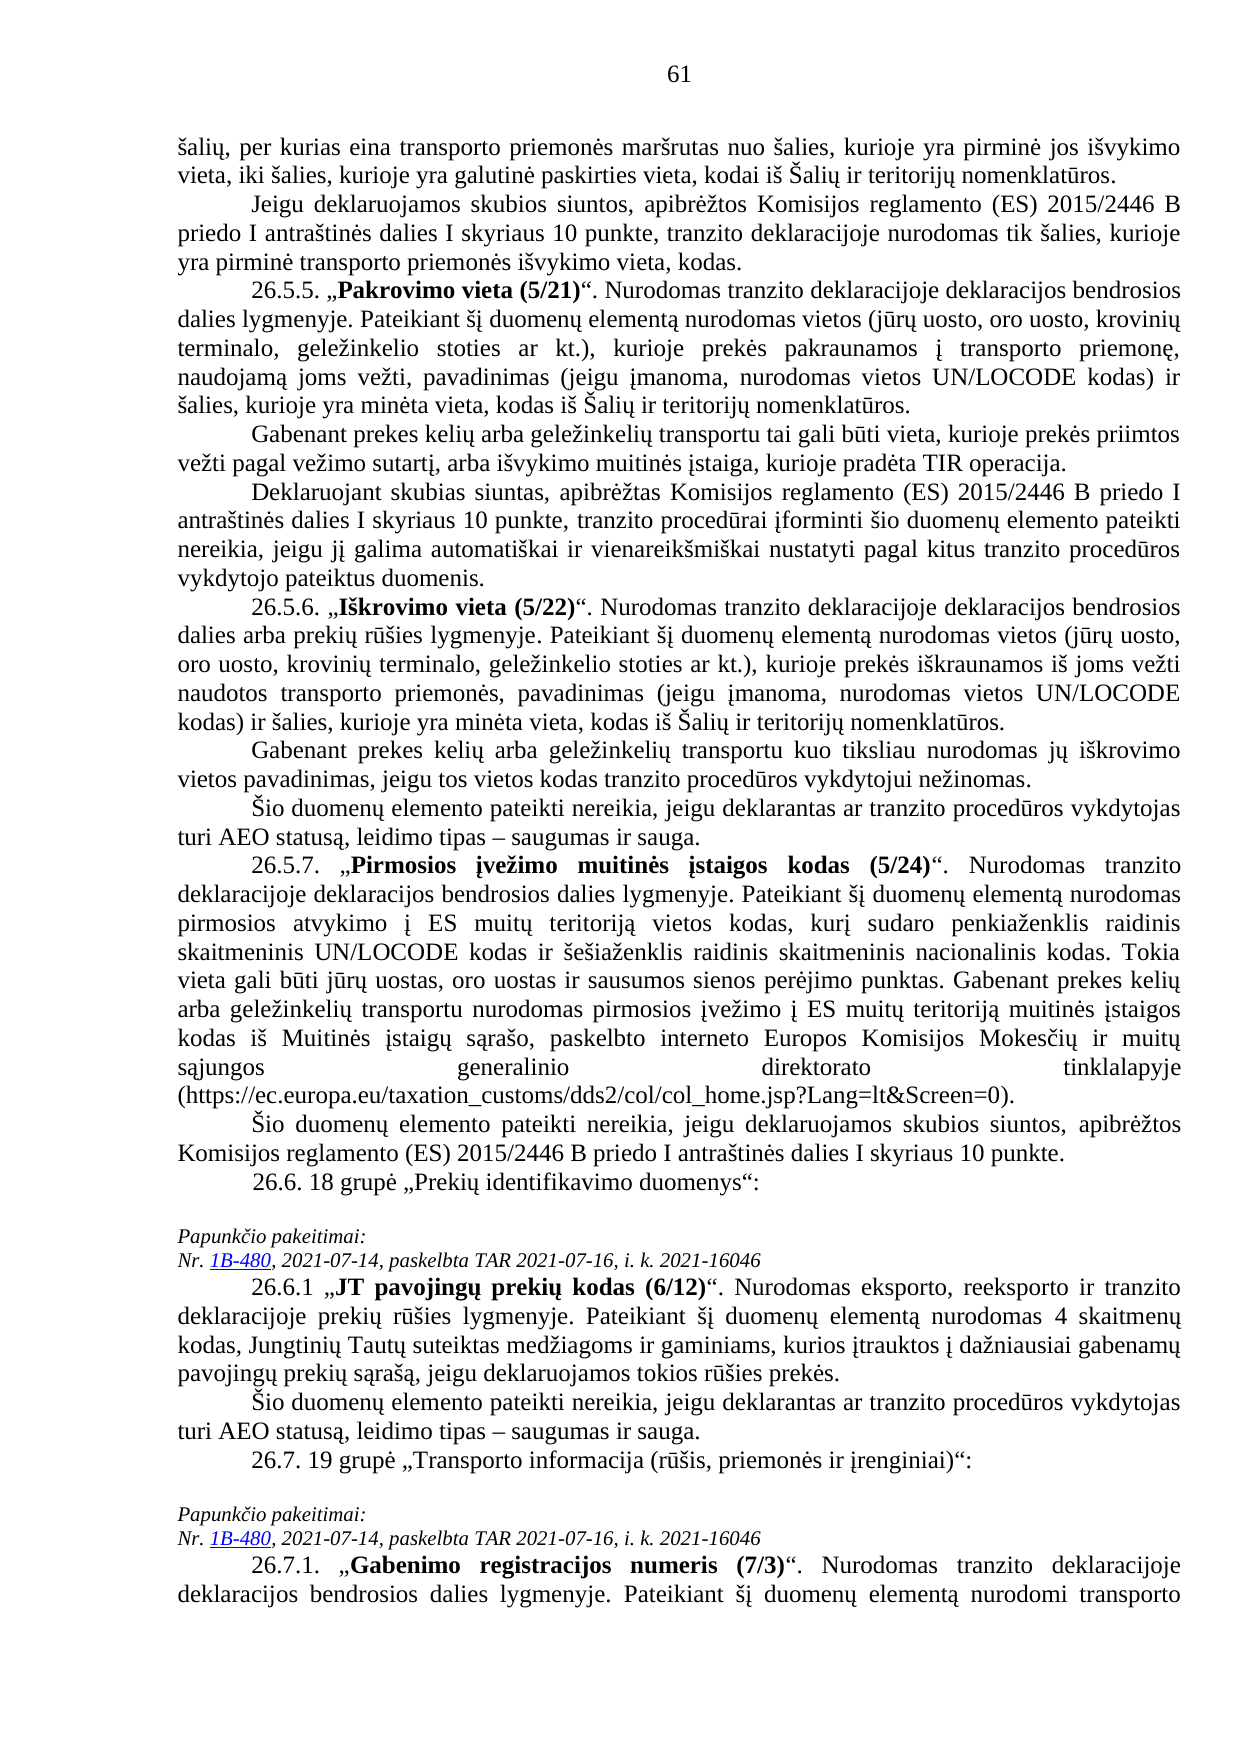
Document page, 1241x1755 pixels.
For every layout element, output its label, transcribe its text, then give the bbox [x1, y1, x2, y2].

text Šio duomenų elemento pateikti nereikia, jeigu deklarantas ar tranzito procedūros vykdytojas turi AEO statusą, leidimo tipas – saugumas ir sauga. [177, 793, 1181, 850]
text 26.5.7. „Pirmosios įvežimo muitinės įstaigos kodas (5/24)“. Nurodomas tranzito deklaracijoje deklaracijos bendrosios dalies lygmenyje. Pateikiant šį duomenų elementą nurodomas pirmosios atvykimo į ES muitų teritoriją vietos kodas, kurį sudaro penkiaženklis raidinis skaitmeninis UN/LOCODE kodas ir šešiaženklis raidinis skaitmeninis nacionalinis kodas. Tokia vieta gali būti jūrų uostas, oro uostas ir sausumos sienos perėjimo punktas. Gabenant prekes kelių arba geležinkelių transportu nurodomas pirmosios įvežimo į ES muitų teritoriją muitinės įstaigos kodas iš Muitinės įstaigų sąrašo, paskelbto interneto Europos Komisijos Mokesčių ir muitų sąjungos generalinio direktorato tinklalapyje (https://ec.europa.eu/taxation_customs/dds2/col/col_home.jsp?Lang=lt&Screen=0). [177, 850, 1181, 1109]
text Papunkčio pakeitimai: [177, 1502, 1181, 1526]
text Nr. 1B-480, 2021-07-14, paskelbta TAR 2021-07-16, i. k. 2021-16046 [177, 1248, 1181, 1272]
text šalių, per kurias eina transporto priemonės maršrutas nuo šalies, kurioje yra pirminė jos išvykimo vieta, iki šalies, kurioje yra galutinė paskirties vieta, kodai iš Šalių ir teritorijų nomenklatūros. [177, 132, 1181, 189]
text Gabenant prekes kelių arba geležinkelių transportu kuo tiksliau nurodomas jų iškrovimo vietos pavadinimas, jeigu tos vietos kodas tranzito procedūros vykdytojui nežinomas. [177, 735, 1181, 793]
text Gabenant prekes kelių arba geležinkelių transportu tai gali būti vieta, kurioje prekės priimtos vežti pagal vežimo sutartį, arba išvykimo muitinės įstaiga, kurioje pradėta TIR operacija. [177, 419, 1181, 477]
text 26.5.5. „Pakrovimo vieta (5/21)“. Nurodomas tranzito deklaracijoje deklaracijos bendrosios dalies lygmenyje. Pateikiant šį duomenų elementą nurodomas vietos (jūrų uosto, oro uosto, krovinių terminalo, geležinkelio stoties ar kt.), kurioje prekės pakraunamos į transporto priemonę, naudojamą joms vežti, pavadinimas (jeigu įmanoma, nurodomas vietos UN/LOCODE kodas) ir šalies, kurioje yra minėta vieta, kodas iš Šalių ir teritorijų nomenklatūros. [177, 275, 1181, 419]
text Šio duomenų elemento pateikti nereikia, jeigu deklarantas ar tranzito procedūros vykdytojas turi AEO statusą, leidimo tipas – saugumas ir sauga. [177, 1387, 1181, 1445]
text Šio duomenų elemento pateikti nereikia, jeigu deklaruojamos skubios siuntos, apibrėžtos Komisijos reglamento (ES) 2015/2446 B priedo I antraštinės dalies I skyriaus 10 punkte. [177, 1109, 1181, 1167]
text Papunkčio pakeitimai: [177, 1224, 1181, 1248]
text 26.7.1. „Gabenimo registracijos numeris (7/3)“. Nurodomas tranzito deklaracijoje deklaracijos bendrosios dalies lygmenyje. Pateikiant šį duomenų elementą nurodomi transporto [177, 1550, 1181, 1608]
text Jeigu deklaruojamos skubios siuntos, apibrėžtos Komisijos reglamento (ES) 2015/2446 B priedo I antraštinės dalies I skyriaus 10 punkte, tranzito deklaracijoje nurodomas tik šalies, kurioje yra pirminė transporto priemonės išvykimo vieta, kodas. [177, 189, 1181, 275]
text Nr. 1B-480, 2021-07-14, paskelbta TAR 2021-07-16, i. k. 2021-16046 [177, 1526, 1181, 1550]
text 26.7. 19 grupė „Transporto informacija (rūšis, priemonės ir įrenginiai)“: [177, 1445, 1181, 1473]
text 26.6. 18 grupė „Prekių identifikavimo duomenys“: [177, 1167, 1181, 1195]
text 26.5.6. „Iškrovimo vieta (5/22)“. Nurodomas tranzito deklaracijoje deklaracijos bendrosios dalies arba prekių rūšies lygmenyje. Pateikiant šį duomenų elementą nurodomas vietos (jūrų uosto, oro uosto, krovinių terminalo, geležinkelio stoties ar kt.), kurioje prekės iškraunamos iš joms vežti naudotos transporto priemonės, pavadinimas (jeigu įmanoma, nurodomas vietos UN/LOCODE kodas) ir šalies, kurioje yra minėta vieta, kodas iš Šalių ir teritorijų nomenklatūros. [177, 592, 1181, 735]
text 26.6.1 „JT pavojingų prekių kodas (6/12)“. Nurodomas eksporto, reeksporto ir tranzito deklaracijoje prekių rūšies lygmenyje. Pateikiant šį duomenų elementą nurodomas 4 skaitmenų kodas, Jungtinių Tautų suteiktas medžiagoms ir gaminiams, kurios įtrauktos į dažniausiai gabenamų pavojingų prekių sąrašą, jeigu deklaruojamos tokios rūšies prekės. [177, 1272, 1181, 1387]
text Deklaruojant skubias siuntas, apibrėžtas Komisijos reglamento (ES) 2015/2446 B priedo I antraštinės dalies I skyriaus 10 punkte, tranzito procedūrai įforminti šio duomenų elemento pateikti nereikia, jeigu jį galima automatiškai ir vienareikšmiškai nustatyti pagal kitus tranzito procedūros vykdytojo pateiktus duomenis. [177, 477, 1181, 592]
